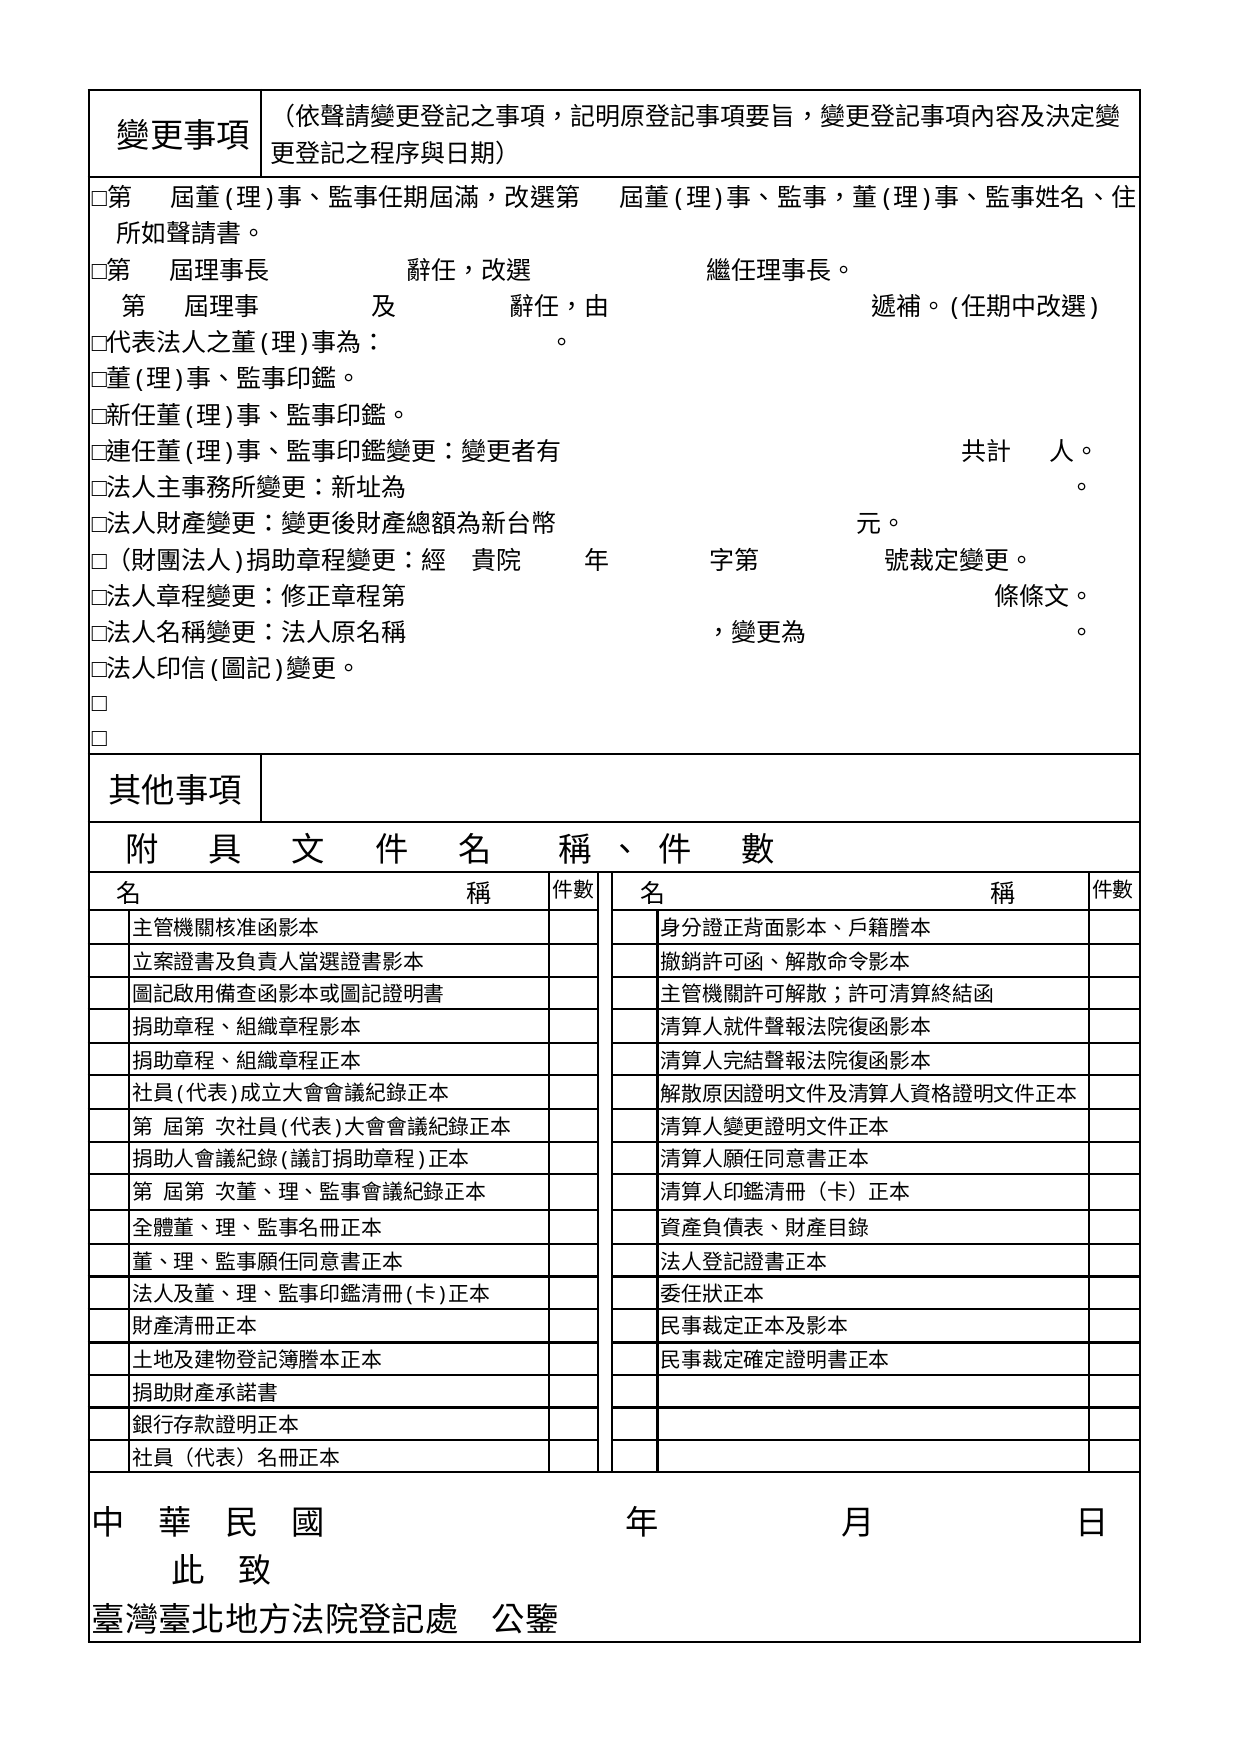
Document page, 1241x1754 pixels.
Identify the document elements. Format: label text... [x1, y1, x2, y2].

table_cell 捐助章程、組織章程影本 [130, 1010, 548, 1042]
table_cell [550, 1076, 597, 1108]
table_cell [550, 1010, 597, 1042]
table_cell [550, 1175, 597, 1209]
table_cell [613, 1076, 656, 1108]
table_cell 名 稱 [613, 873, 1088, 909]
table_cell 資產負債表、財產目錄 [659, 1211, 1088, 1243]
table_cell [90, 945, 128, 976]
table_cell 件數 [550, 873, 597, 909]
table_cell [90, 1175, 128, 1209]
table_cell [90, 1010, 128, 1042]
table_cell 第 屆第 次社員(代表)大會會議紀錄正本 [130, 1110, 548, 1141]
table_cell [262, 755, 1139, 821]
table_cell [90, 1143, 128, 1173]
table_cell [550, 1344, 597, 1374]
table_cell [659, 1376, 1088, 1406]
table_cell [613, 1143, 656, 1173]
table_cell 法人及董、理、監事印鑑清冊(卡)正本 [130, 1278, 548, 1308]
table_cell 圖記啟用備查函影本或圖記證明書 [130, 978, 548, 1008]
table_cell [90, 1376, 128, 1406]
table_cell 民事裁定確定證明書正本 [659, 1344, 1088, 1374]
table_cell 附 具 文 件 名 稱 、 件 數 [90, 823, 1139, 871]
table_cell [550, 1143, 597, 1173]
table_cell [1090, 978, 1139, 1008]
table_cell [90, 1211, 128, 1243]
table_cell [90, 1245, 128, 1275]
table_cell 立案證書及負責人當選證書影本 [130, 945, 548, 976]
table_cell 身分證正背面影本、戶籍謄本 [659, 911, 1088, 943]
table_cell 件數 [1090, 873, 1139, 909]
table_cell [550, 1211, 597, 1243]
table_cell 社員（代表）名冊正本 [130, 1441, 548, 1471]
table_cell [90, 1310, 128, 1341]
table_cell [550, 911, 597, 943]
table_cell [659, 1409, 1088, 1439]
table_cell [1090, 1044, 1139, 1074]
table_cell 銀行存款證明正本 [130, 1409, 548, 1439]
table_cell 財產清冊正本 [130, 1310, 548, 1341]
table_cell [1090, 1175, 1139, 1209]
table_cell [90, 1044, 128, 1074]
table_cell 主管機關核准函影本 [130, 911, 548, 943]
table_cell [613, 1278, 656, 1308]
table_cell [550, 945, 597, 976]
table_cell [1090, 1376, 1139, 1406]
table_cell 其他事項 [90, 755, 260, 821]
table_cell [1090, 945, 1139, 976]
table_cell [613, 1441, 656, 1471]
table_cell 中 華 民 國 年 月 日 此 致 臺灣臺北地方法院登記處 公鑒 [90, 1473, 1139, 1641]
table_cell [1090, 1441, 1139, 1471]
table_cell [613, 978, 656, 1008]
table_cell [1090, 1211, 1139, 1243]
table_cell 委任狀正本 [659, 1278, 1088, 1308]
table_cell [90, 978, 128, 1008]
table_cell [613, 1010, 656, 1042]
table_cell 解散原因證明文件及清算人資格證明文件正本 [659, 1076, 1088, 1108]
table_cell 名 稱 [90, 873, 548, 909]
table_cell [550, 1409, 597, 1439]
table_cell [613, 1344, 656, 1374]
table_cell [1090, 1409, 1139, 1439]
table_cell 清算人就件聲報法院復函影本 [659, 1010, 1088, 1042]
table_cell [613, 1044, 656, 1074]
table_cell 清算人願任同意書正本 [659, 1143, 1088, 1173]
table_cell [1090, 1076, 1139, 1108]
table_cell [613, 1310, 656, 1341]
table_cell 清算人印鑑清冊（卡）正本 [659, 1175, 1088, 1209]
table_cell [90, 1441, 128, 1471]
table_cell [613, 1245, 656, 1275]
table_cell 撤銷許可函、解散命令影本 [659, 945, 1088, 976]
table_cell 第 屆第 次董、理、監事會議紀錄正本 [130, 1175, 548, 1209]
table_cell 土地及建物登記簿謄本正本 [130, 1344, 548, 1374]
table_cell [613, 1175, 656, 1209]
table_cell 捐助人會議紀錄(議訂捐助章程)正本 [130, 1143, 548, 1173]
table_cell [613, 1110, 656, 1141]
table_cell 董、理、監事願任同意書正本 [130, 1245, 548, 1275]
table_cell [613, 911, 656, 943]
table_cell 民事裁定正本及影本 [659, 1310, 1088, 1341]
table_cell [550, 1044, 597, 1074]
table_cell [550, 1376, 597, 1406]
table_cell [613, 945, 656, 976]
table_cell [1090, 1278, 1139, 1308]
table_cell [550, 1278, 597, 1308]
table_cell [1090, 1310, 1139, 1341]
table_cell [1090, 1010, 1139, 1042]
table_header （依聲請變更登記之事項，記明原登記事項要旨，變更登記事項內容及決定變更登記之程序與日期） [262, 91, 1139, 176]
table_cell [1090, 1110, 1139, 1141]
table_header 變更事項 [90, 91, 260, 176]
table_cell [550, 1110, 597, 1141]
table_cell [1090, 1344, 1139, 1374]
table_cell [613, 1409, 656, 1439]
table_cell [550, 1441, 597, 1471]
table_cell □第 屆董(理)事、監事任期屆滿，改選第 屆董(理)事、監事，董(理)事、監事姓名、住所如聲請書。 □第 屆理事長 辭任，改選 繼任理事長。 第 屆理事 及 辭任，由 遞補。(任期中改選) □代表法人之董(理)事為： 。 □董(理)事、監事印鑑。 □新任董(理)事、監事印鑑。 □連任董(理)事、監事印鑑變更：變更者有 共計 人。 □法人主事務所變更：新址為 。 □法人財產變更：變更後財產總額為新台幣 元。 □（財團法人)捐助章程變更：經 貴院 年 字第 號裁定變更。 □法人章程變更：修正章程第 條條文。 □法人名稱變更：法人原名稱 ，變更為 。 □法人印信(圖記)變更。 □ □ [90, 178, 1139, 753]
table_cell [550, 978, 597, 1008]
table_cell [550, 1310, 597, 1341]
table_cell [1090, 911, 1139, 943]
table_cell [550, 1245, 597, 1275]
table_cell 法人登記證書正本 [659, 1245, 1088, 1275]
table_cell 捐助章程、組織章程正本 [130, 1044, 548, 1074]
table_cell 清算人完結聲報法院復函影本 [659, 1044, 1088, 1074]
table_cell 社員(代表)成立大會會議紀錄正本 [130, 1076, 548, 1108]
table_cell [1090, 1143, 1139, 1173]
table_cell [599, 873, 611, 1471]
table_cell [659, 1441, 1088, 1471]
table_cell 主管機關許可解散；許可清算終結函 [659, 978, 1088, 1008]
table_cell [613, 1376, 656, 1406]
table_cell [90, 1278, 128, 1308]
table_cell [90, 1110, 128, 1141]
table_cell [613, 1211, 656, 1243]
table_cell 清算人變更證明文件正本 [659, 1110, 1088, 1141]
table_cell [90, 911, 128, 943]
table_cell [1090, 1245, 1139, 1275]
table_cell [90, 1409, 128, 1439]
table_cell 全體董、理、監事名冊正本 [130, 1211, 548, 1243]
table_cell [90, 1344, 128, 1374]
table_cell [90, 1076, 128, 1108]
table_cell 捐助財產承諾書 [130, 1376, 548, 1406]
